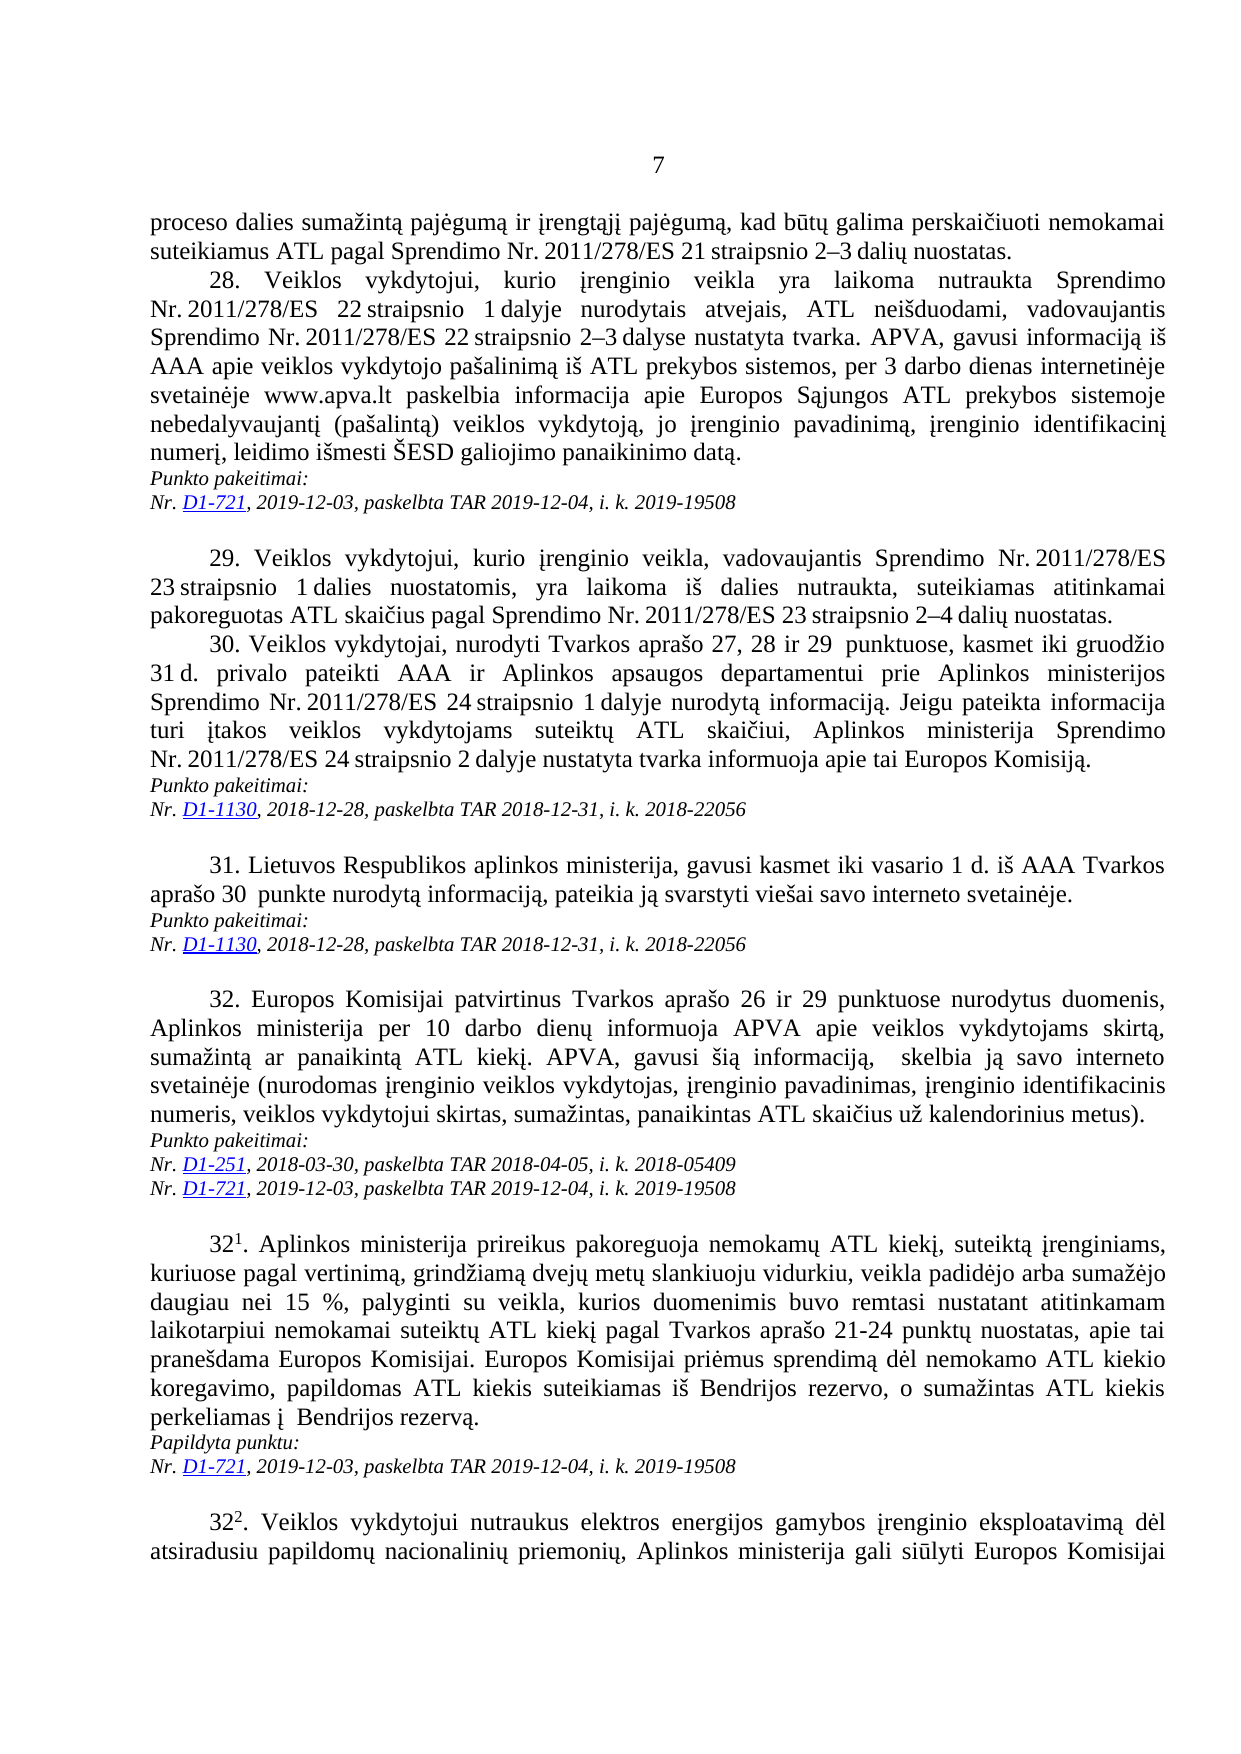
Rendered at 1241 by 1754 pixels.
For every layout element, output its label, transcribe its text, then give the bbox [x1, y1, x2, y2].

text Punkto pakeitimai: [150, 466, 1167, 490]
text Nr. D1-1130, 2018-12-28, paskelbta TAR 2018-12-31, i. k. 2018-22056 [150, 797, 1167, 821]
text proceso dalies sumažintą pajėgumą ir įrengtąjį pajėgumą, kad būtų galima perskaičiuoti nemokamai suteikiamus ATL pagal Sprendimo Nr. 2011/278/ES 21 straipsnio 2–3 dalių nuostatas. [150, 207, 1167, 265]
text Papildyta punktu: [150, 1430, 1167, 1454]
text 31. Lietuvos Respublikos aplinkos ministerija, gavusi kasmet iki vasario 1 d. iš AAA Tvarkos aprašo 30 punkte nurodytą informaciją, pateikia ją svarstyti viešai savo interneto svetainėje. [150, 850, 1167, 907]
text Nr. D1-721, 2019-12-03, paskelbta TAR 2019-12-04, i. k. 2019-19508 [150, 1454, 1167, 1478]
text 322. Veiklos vykdytojui nutraukus elektros energijos gamybos įrenginio eksploatavimą dėl atsiradusiu papildomų nacionalinių priemonių, Aplinkos ministerija gali siūlyti Europos Komisijai [150, 1507, 1167, 1565]
text 321. Aplinkos ministerija prireikus pakoreguoja nemokamų ATL kiekį, suteiktą įrenginiams, kuriuose pagal vertinimą, grindžiamą dvejų metų slankiuoju vidurkiu, veikla padidėjo arba sumažėjo daugiau nei 15 %, palyginti su veikla, kurios duomenimis buvo remtasi nustatant atitinkamam laikotarpiui nemokamai suteiktų ATL kiekį pagal Tvarkos aprašo 21-24 punktų nuostatas, apie tai pranešdama Europos Komisijai. Europos Komisijai priėmus sprendimą dėl nemokamo ATL kiekio koregavimo, papildomas ATL kiekis suteikiamas iš Bendrijos rezervo, o sumažintas ATL kiekis perkeliamas į Bendrijos rezervą. [150, 1229, 1167, 1430]
text 28. Veiklos vykdytojui, kurio įrenginio veikla yra laikoma nutraukta Sprendimo Nr. 2011/278/ES 22 straipsnio 1 dalyje nurodytais atvejais, ATL neišduodami, vadovaujantis Sprendimo Nr. 2011/278/ES 22 straipsnio 2–3 dalyse nustatyta tvarka. APVA, gavusi informaciją iš AAA apie veiklos vykdytojo pašalinimą iš ATL prekybos sistemos, per 3 darbo dienas internetinėje svetainėje www.apva.lt paskelbia informacija apie Europos Sąjungos ATL prekybos sistemoje nebedalyvaujantį (pašalintą) veiklos vykdytoją, jo įrenginio pavadinimą, įrenginio identifikacinį numerį, leidimo išmesti ŠESD galiojimo panaikinimo datą. [150, 265, 1167, 466]
text Nr. D1-251, 2018-03-30, paskelbta TAR 2018-04-05, i. k. 2018-05409 [150, 1152, 1167, 1176]
text Punkto pakeitimai: [150, 1128, 1167, 1152]
text 30. Veiklos vykdytojai, nurodyti Tvarkos aprašo 27, 28 ir 29 punktuose, kasmet iki gruodžio 31 d. privalo pateikti AAA ir Aplinkos apsaugos departamentui prie Aplinkos ministerijos Sprendimo Nr. 2011/278/ES 24 straipsnio 1 dalyje nurodytą informaciją. Jeigu pateikta informacija turi įtakos veiklos vykdytojams suteiktų ATL skaičiui, Aplinkos ministerija Sprendimo Nr. 2011/278/ES 24 straipsnio 2 dalyje nustatyta tvarka informuoja apie tai Europos Komisiją. [150, 629, 1167, 773]
text Punkto pakeitimai: [150, 907, 1167, 932]
text 29. Veiklos vykdytojui, kurio įrenginio veikla, vadovaujantis Sprendimo Nr. 2011/278/ES 23 straipsnio 1 dalies nuostatomis, yra laikoma iš dalies nutraukta, suteikiamas atitinkamai pakoreguotas ATL skaičius pagal Sprendimo Nr. 2011/278/ES 23 straipsnio 2–4 dalių nuostatas. [150, 543, 1167, 629]
text Nr. D1-1130, 2018-12-28, paskelbta TAR 2018-12-31, i. k. 2018-22056 [150, 932, 1167, 956]
text Nr. D1-721, 2019-12-03, paskelbta TAR 2019-12-04, i. k. 2019-19508 [150, 1176, 1167, 1200]
text 32. Europos Komisijai patvirtinus Tvarkos aprašo 26 ir 29 punktuose nurodytus duomenis, Aplinkos ministerija per 10 darbo dienų informuoja APVA apie veiklos vykdytojams skirtą, sumažintą ar panaikintą ATL kiekį. APVA, gavusi šią informaciją, skelbia ją savo interneto svetainėje (nurodomas įrenginio veiklos vykdytojas, įrenginio pavadinimas, įrenginio identifikacinis numeris, veiklos vykdytojui skirtas, sumažintas, panaikintas ATL skaičius už kalendorinius metus). [150, 984, 1167, 1128]
text Punkto pakeitimai: [150, 773, 1167, 797]
text Nr. D1-721, 2019-12-03, paskelbta TAR 2019-12-04, i. k. 2019-19508 [150, 490, 1167, 514]
